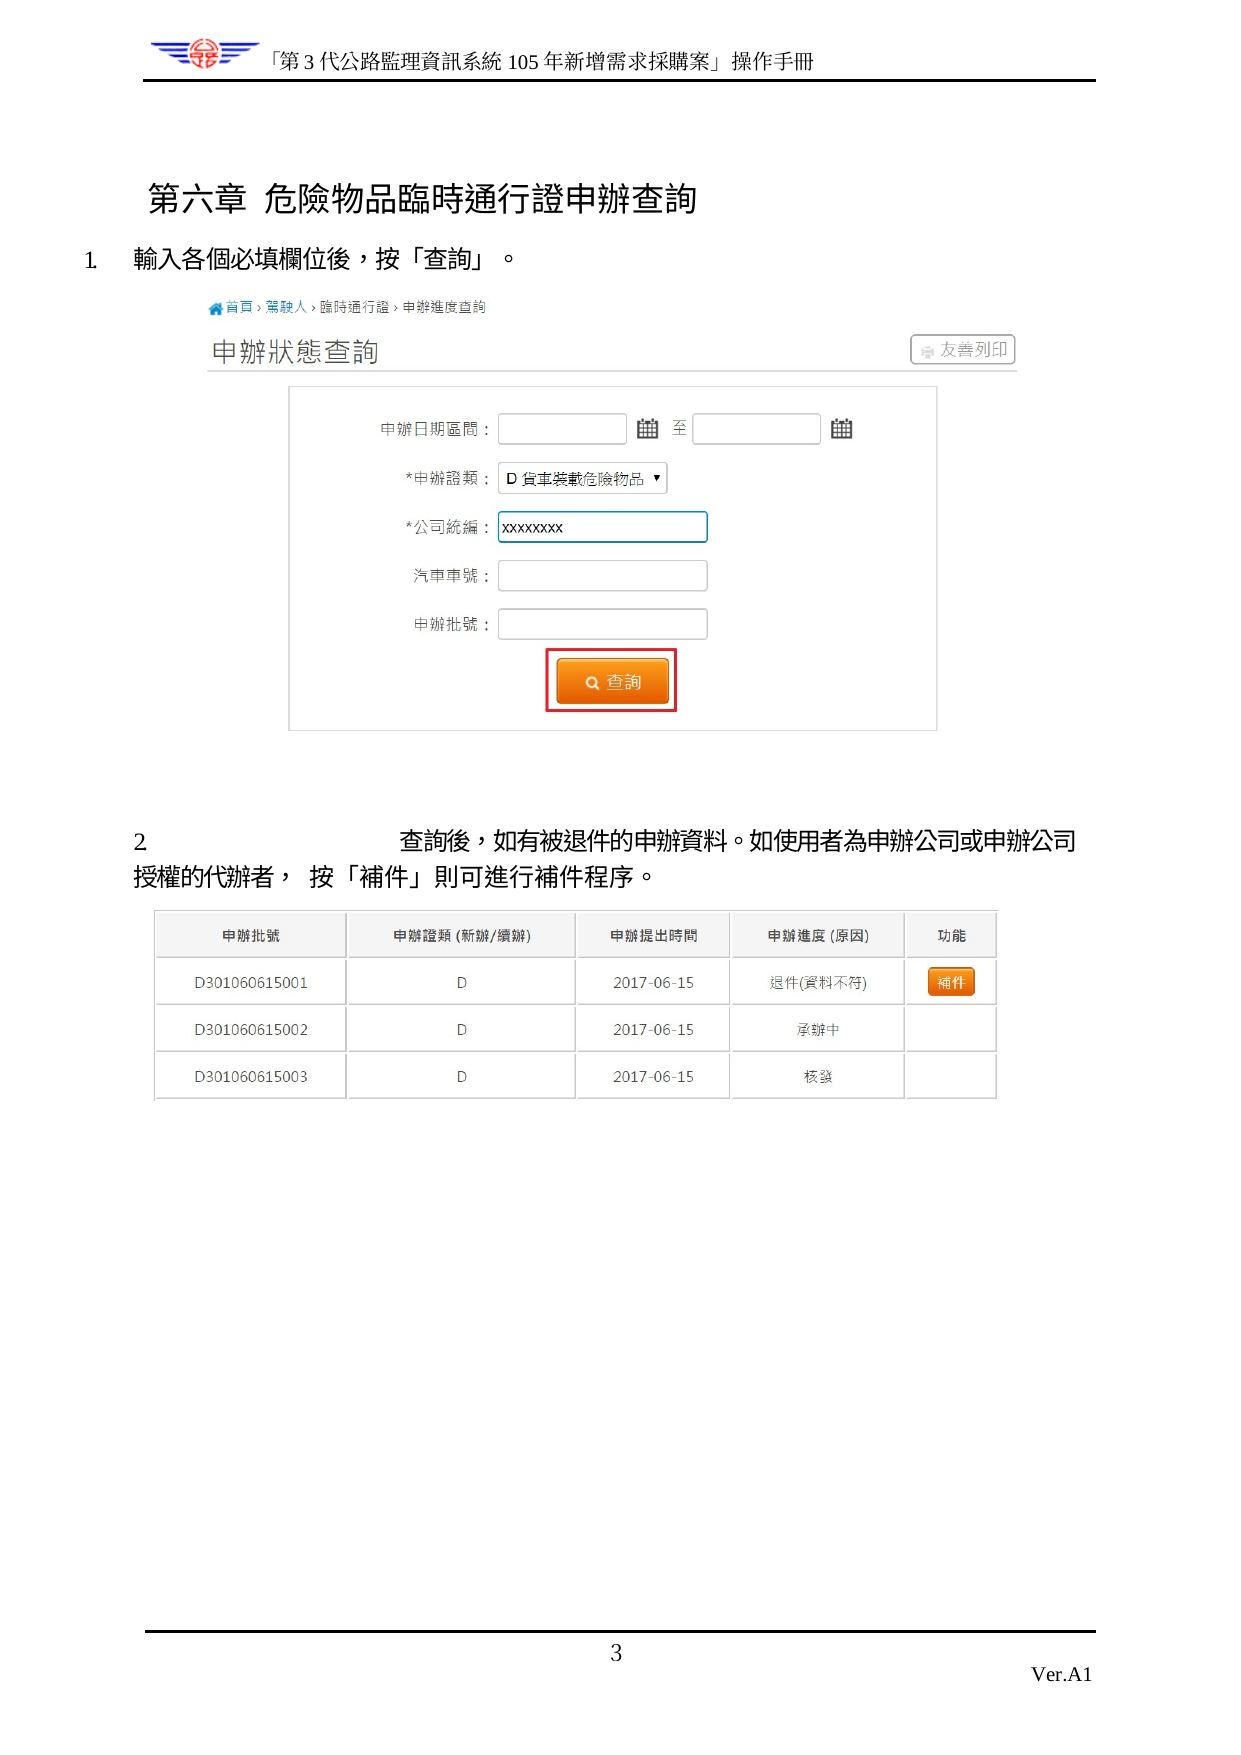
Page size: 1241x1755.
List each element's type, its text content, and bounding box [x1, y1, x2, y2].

list 查詢後，如有被退件的申辦資料。如使用者為申辦公司或申辦公司授權的代辦者， 按「補件」則可進行補件程序。 [133, 822, 1082, 894]
list 輸入各個必填欄位後，按「查詢」。 [83, 239, 1195, 276]
subtitle 第六章 危險物品臨時通行證申辦查詢 [148, 173, 1195, 221]
